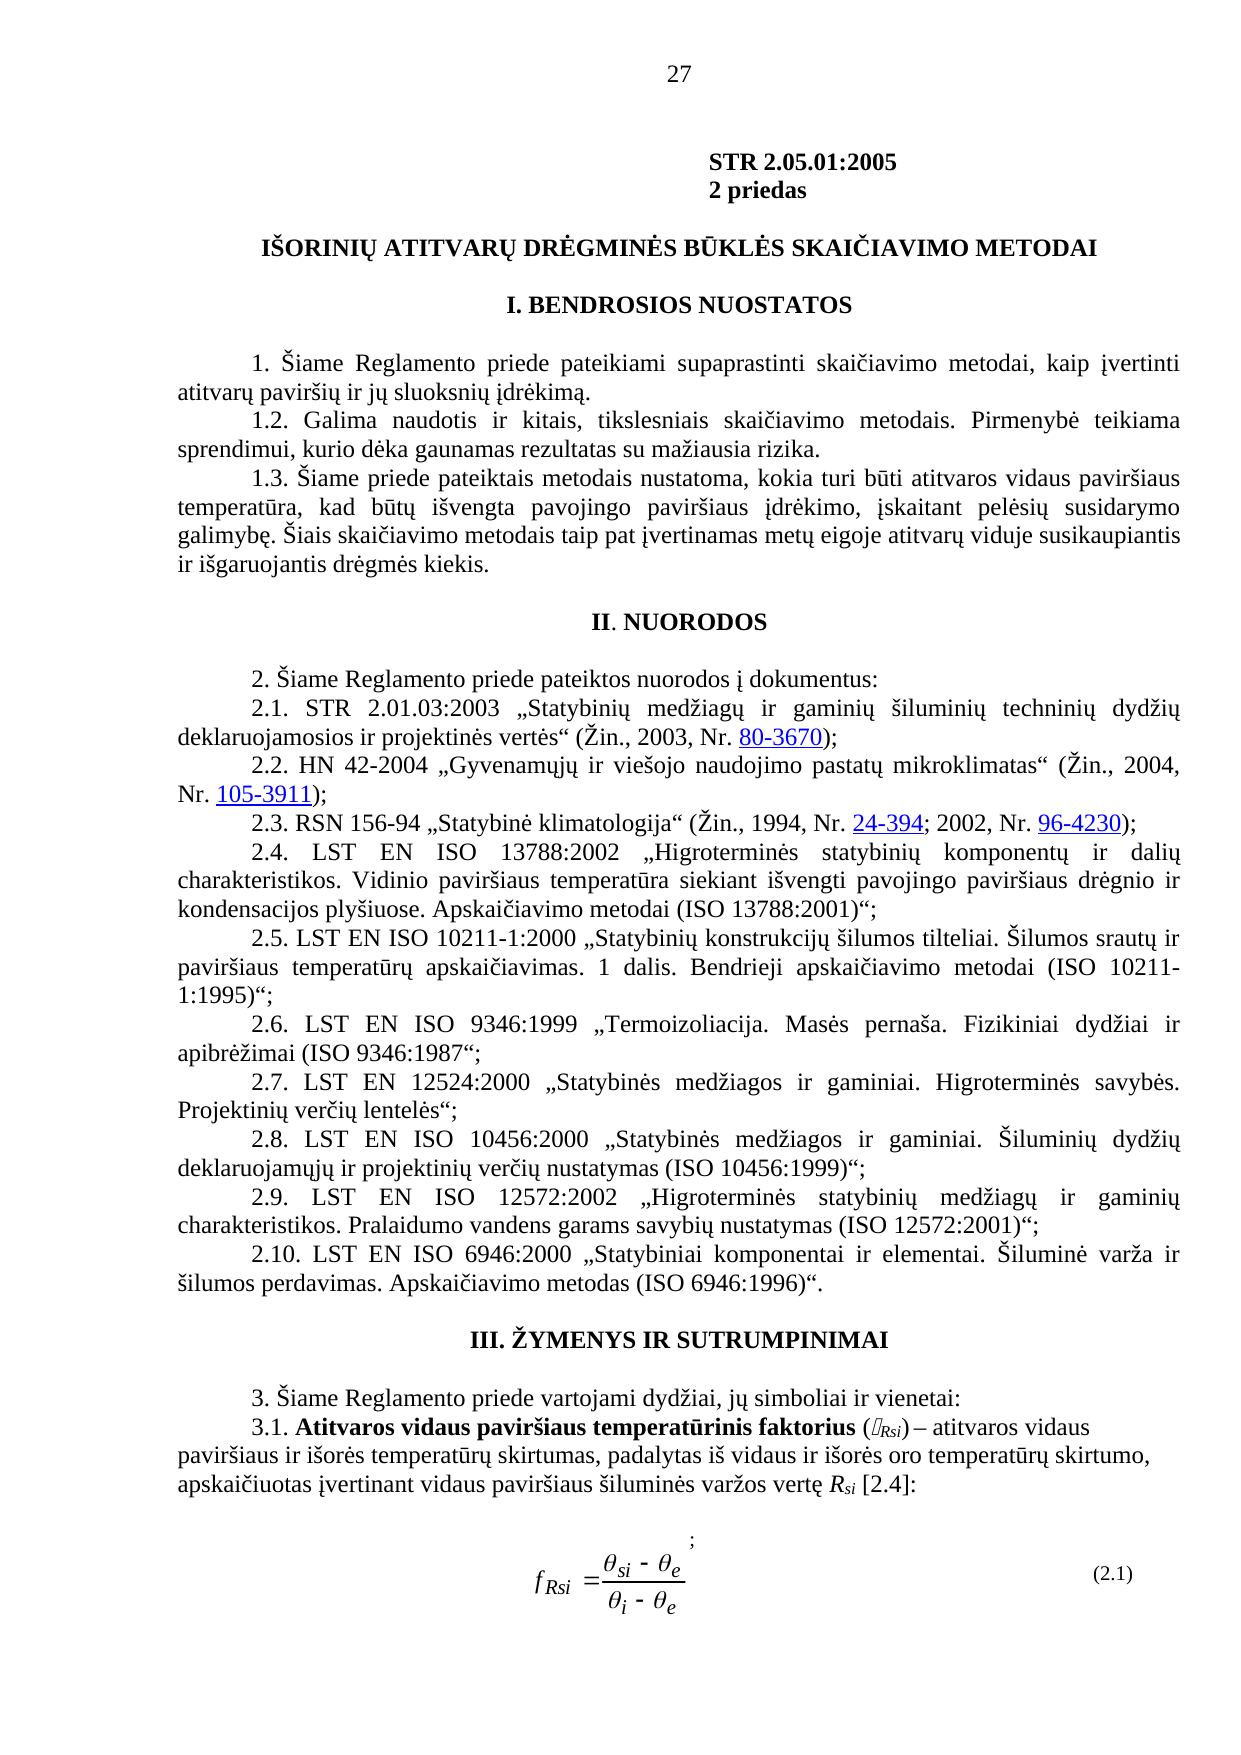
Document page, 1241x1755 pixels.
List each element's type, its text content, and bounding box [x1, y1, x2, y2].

text 2.1. STR 2.01.03:2003 „Statybinių medžiagų ir gaminių šiluminių techninių dydžių deklaruojamosios ir projektinės vertės“ (Žin., 2003, Nr. 80-3670); [177, 693, 1181, 751]
text 2.4. LST EN ISO 13788:2002 „Higroterminės statybinių komponentų ir dalių charakteristikos. Vidinio paviršiaus temperatūra siekiant išvengti pavojingo paviršiaus drėgnio ir kondensacijos plyšiuose. Apskaičiavimo metodai (ISO 13788:2001)“; [177, 837, 1181, 923]
text 1.3. Šiame priede pateiktais metodais nustatoma, kokia turi būti atitvaros vidaus paviršiaus temperatūra, kad būtų išvengta pavojingo paviršiaus įdrėkimo, įskaitant pelėsių susidarymo galimybę. Šiais skaičiavimo metodais taip pat įvertinamas metų eigoje atitvarų viduje susikaupiantis ir išgaruojantis drėgmės kiekis. [177, 463, 1181, 578]
text 2.6. LST EN ISO 9346:1999 „Termoizoliacija. Masės pernaša. Fizikiniai dydžiai ir apibrėžimai (ISO 9346:1987“; [177, 1009, 1181, 1067]
text 2.5. LST EN ISO 10211-1:2000 „Statybinių konstrukcijų šilumos tilteliai. Šilumos srautų ir paviršiaus temperatūrų apskaičiavimas. 1 dalis. Bendrieji apskaičiavimo metodai (ISO 10211-1:1995)“; [177, 923, 1181, 1009]
text 2.8. LST EN ISO 10456:2000 „Statybinės medžiagos ir gaminiai. Šiluminių dydžių deklaruojamųjų ir projektinių verčių nustatymas (ISO 10456:1999)“; [177, 1124, 1181, 1182]
table_header (2.1) [1045, 1527, 1181, 1620]
table_header ; [177, 1527, 1044, 1620]
text 2 priedas [177, 176, 1181, 204]
text STR 2.05.01:2005 [177, 147, 1181, 176]
text 1. Šiame Reglamento priede pateikiami supaprastinti skaičiavimo metodai, kaip įvertinti atitvarų paviršių ir jų sluoksnių įdrėkimą. [177, 348, 1181, 406]
text IŠORINIŲ ATITVARŲ DRĖGMINĖS BŪKLĖS SKAIČIAVIMO METODAI [177, 233, 1181, 262]
text I. BENDROSIOS NUOSTATOS [177, 291, 1181, 319]
text 2.9. LST EN ISO 12572:2002 „Higroterminės statybinių medžiagų ir gaminių charakteristikos. Pralaidumo vandens garams savybių nustatymas (ISO 12572:2001)“; [177, 1182, 1181, 1239]
text 1.2. Galima naudotis ir kitais, tikslesniais skaičiavimo metodais. Pirmenybė teikiama sprendimui, kurio dėka gaunamas rezultatas su mažiausia rizika. [177, 406, 1181, 463]
text 3. Šiame Reglamento priede vartojami dydžiai, jų simboliai ir vienetai: [177, 1383, 1181, 1412]
text 2.7. LST EN 12524:2000 „Statybinės medžiagos ir gaminiai. Higroterminės savybės. Projektinių verčių lentelės“; [177, 1067, 1181, 1124]
text 2.2. HN 42-2004 „Gyvenamųjų ir viešojo naudojimo pastatų mikroklimatas“ (Žin., 2004, Nr. 105-3911); [177, 751, 1181, 808]
text II. NUORODOS [177, 607, 1181, 636]
text 2. Šiame Reglamento priede pateiktos nuorodos į dokumentus: [177, 664, 1181, 693]
text 3.1. Atitvaros vidaus paviršiaus temperatūrinis faktorius (Rsi) – atitvaros vidaus paviršiaus ir išorės temperatūrų skirtumas, padalytas iš vidaus ir išorės oro temperatūrų skirtumo, apskaičiuotas įvertinant vidaus paviršiaus šiluminės varžos vertę Rsi [2.4]: [177, 1412, 1181, 1498]
text 2.3. RSN 156-94 „Statybinė klimatologija“ (Žin., 1994, Nr. 24-394; 2002, Nr. 96-4230); [177, 808, 1181, 837]
text III. ŽYMENYS IR SUTRUMPINIMAI [177, 1326, 1181, 1354]
text 2.10. LST EN ISO 6946:2000 „Statybiniai komponentai ir elementai. Šiluminė varža ir šilumos perdavimas. Apskaičiavimo metodas (ISO 6946:1996)“. [177, 1239, 1181, 1297]
